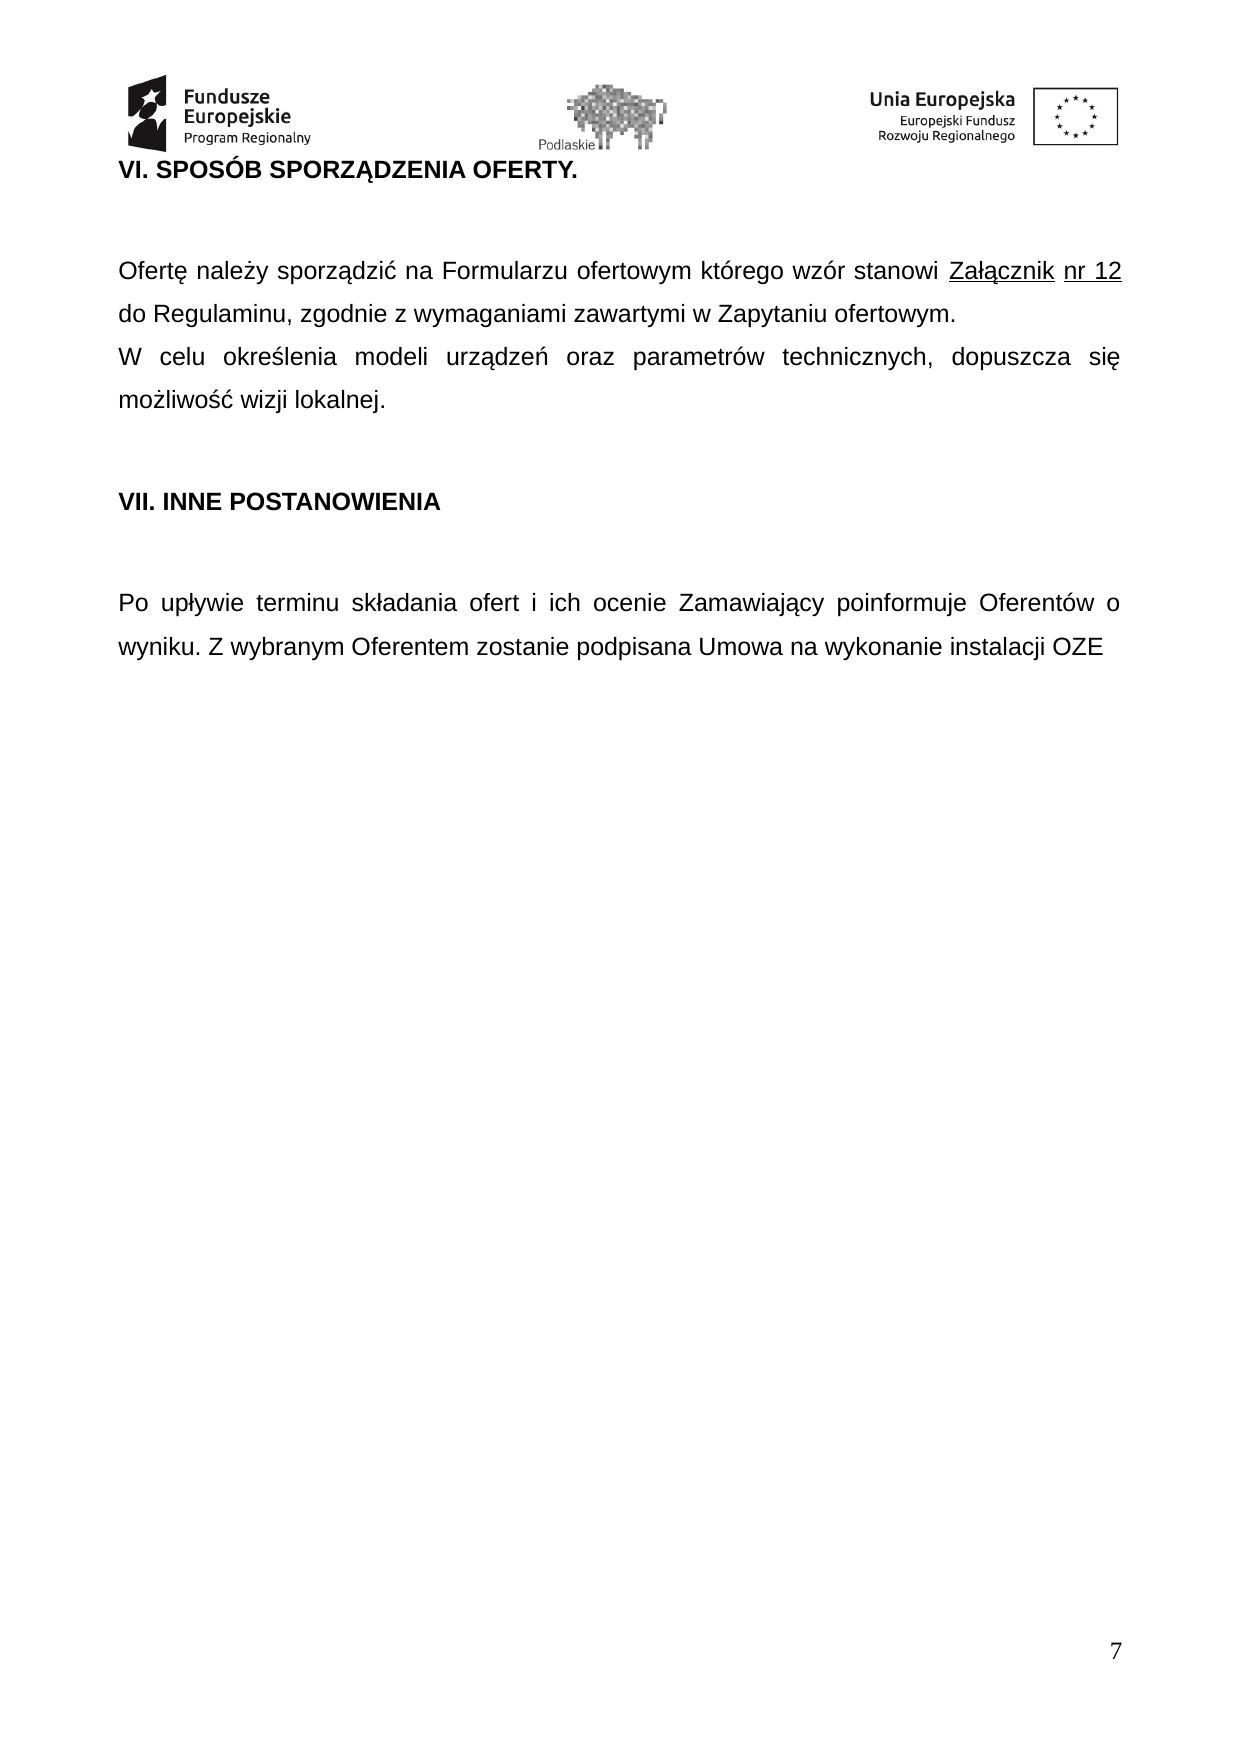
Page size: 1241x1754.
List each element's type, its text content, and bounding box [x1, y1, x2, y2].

list VI. SPOSÓB SPORZĄDZENIA OFERTY. [118, 155, 1122, 183]
list Po upływie terminu składania ofert i ich ocenie Zamawiający poinformuje Oferentów o wyniku. Z wybranym Oferentem zostanie podpisana Umowa na wykonanie instalacji OZE [118, 588, 1122, 660]
list W celu określenia modeli urządzeń oraz parametrów technicznych, dopuszcza się możliwość wizji lokalnej. [118, 342, 1122, 414]
list Ofertę należy sporządzić na Formularzu ofertowym którego wzór stanowi Załącznik nr 12 do Regulaminu, zgodnie z wymaganiami zawartymi w Zapytaniu ofertowym. [118, 256, 1122, 328]
list VII. INNE POSTANOWIENIA [118, 487, 1122, 516]
